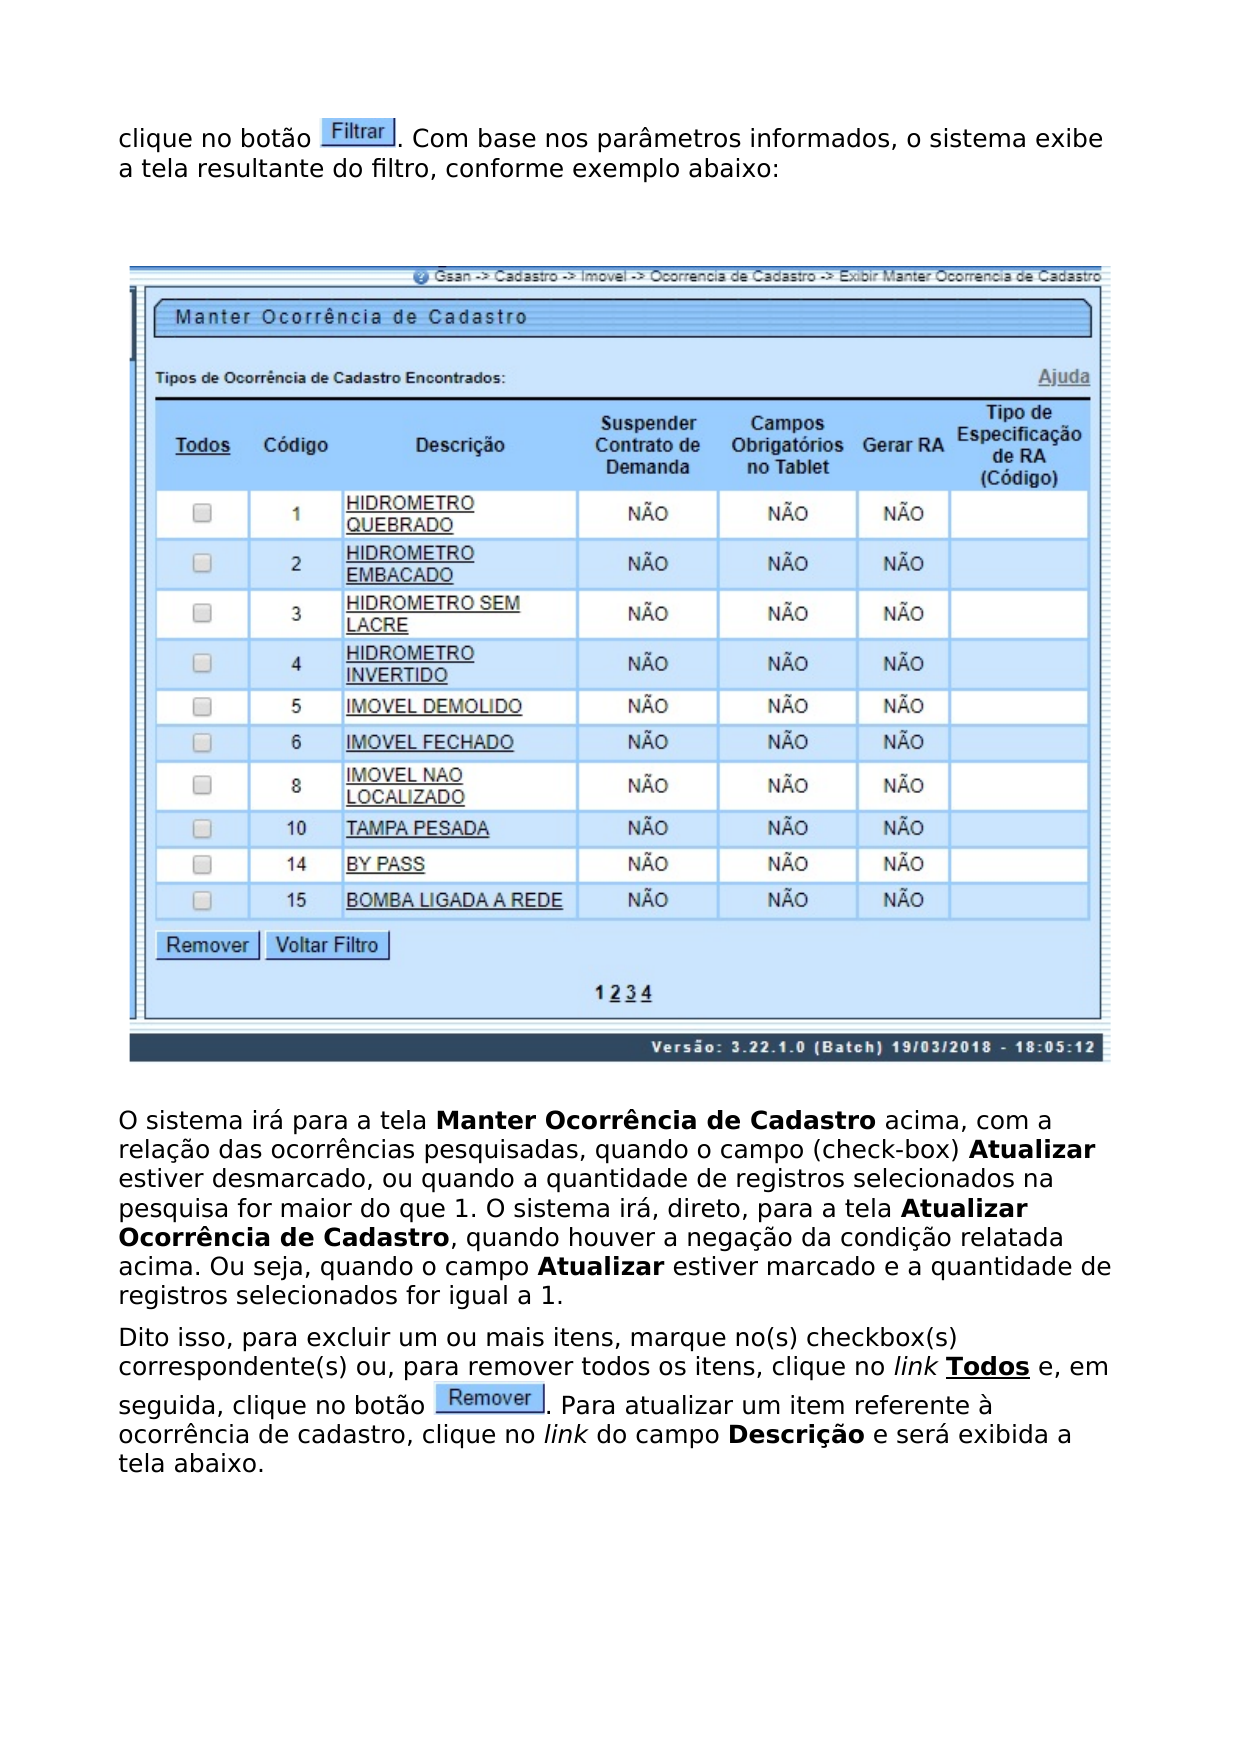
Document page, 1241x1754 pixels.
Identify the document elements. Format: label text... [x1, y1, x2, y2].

picture [433, 1381, 545, 1415]
text clique no botão . Com base nos parâmetros informados, o sistema exibe a tela resultante do filtro, conforme exemplo abaixo: [118, 118, 1122, 183]
text Dito isso, para excluir um ou mais itens, marque no(s) checkbox(s) correspondente(s) ou, para remover todos os itens, clique no link Todos e, em seguida, clique no botão . Para atualizar um item referente à ocorrência de cadastro, clique no link do campo Descrição e será exibida a tela abaixo. [118, 1323, 1122, 1478]
text O sistema irá para a tela Manter Ocorrência de Cadastro acima, com a relação das ocorrências pesquisadas, quando o campo (check-box) Atualizar estiver desmarcado, ou quando a quantidade de registros selecionados na pesquisa for maior do que 1. O sistema irá, direto, para a tela Atualizar Ocorrência de Cadastro, quando houver a negação da condição relatada acima. Ou seja, quando o campo Atualizar estiver marcado e a quantidade de registros selecionados for igual a 1. [118, 1106, 1122, 1311]
picture [319, 118, 397, 148]
picture [129, 266, 1111, 1065]
